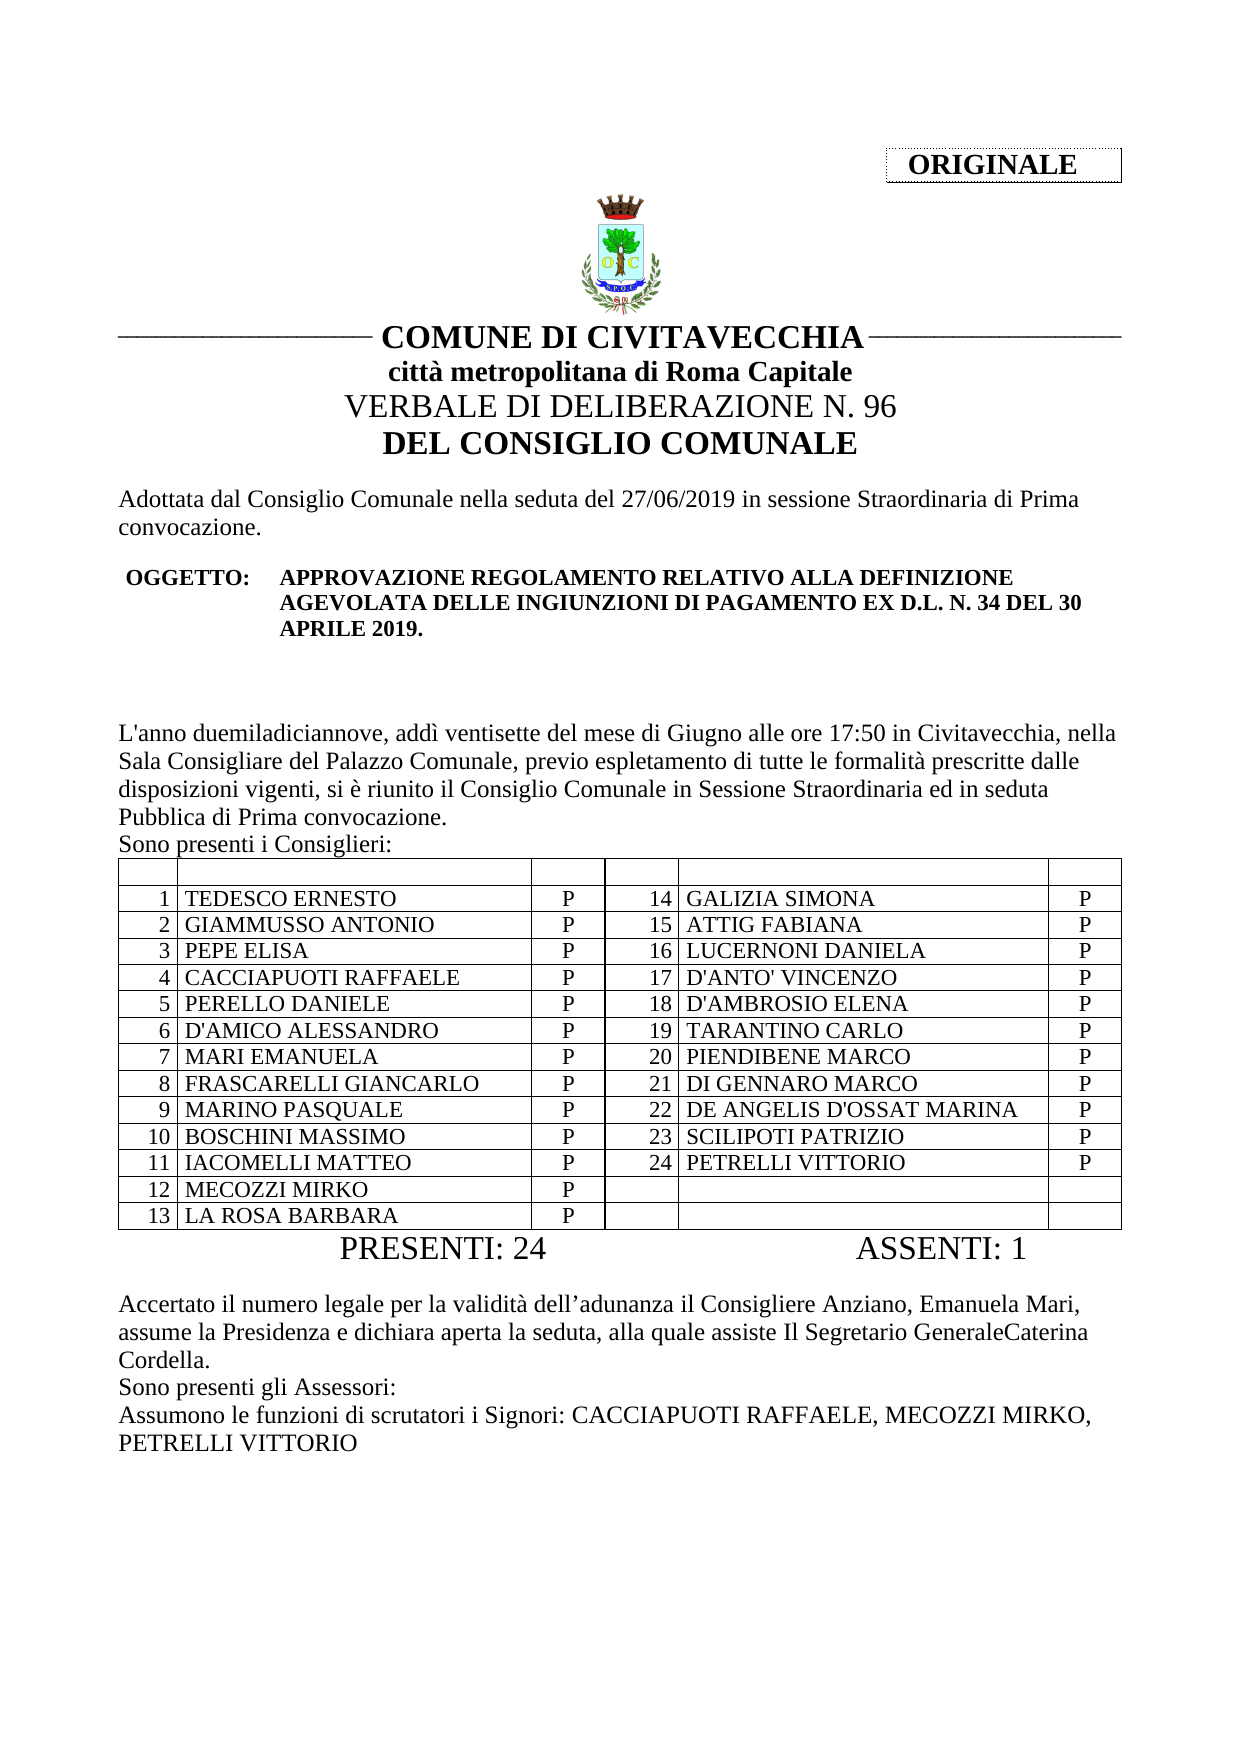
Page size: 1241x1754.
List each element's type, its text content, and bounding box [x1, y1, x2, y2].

table_cell P [532, 1097, 604, 1123]
picture [576, 183, 665, 319]
table_cell P [532, 991, 604, 1017]
table_cell DI GENNARO MARCO [679, 1071, 1048, 1096]
table_cell 14 [606, 886, 678, 911]
table_cell [679, 1177, 1048, 1202]
table_cell PETRELLI VITTORIO [679, 1150, 1048, 1176]
table_cell P [1049, 1150, 1121, 1176]
table_cell IACOMELLI MATTEO [178, 1150, 531, 1176]
text PRESENTI: 24 ASSENTI: 1 [118, 1230, 1122, 1266]
table_cell P [532, 1018, 604, 1043]
table_cell P [532, 886, 604, 911]
table_cell MECOZZI MIRKO [178, 1177, 531, 1202]
table_header OGGETTO: [118, 565, 272, 694]
table_cell [606, 1203, 678, 1228]
table_cell [1049, 1203, 1121, 1228]
table_cell P [532, 912, 604, 937]
table_cell D'ANTO' VINCENZO [679, 965, 1048, 990]
table_cell P [532, 1150, 604, 1176]
table_cell 24 [606, 1150, 678, 1176]
table_header [119, 859, 177, 884]
table_cell 5 [119, 991, 177, 1017]
table_cell TARANTINO CARLO [679, 1018, 1048, 1043]
table_cell P [532, 1124, 604, 1149]
text Assumono le funzioni di scrutatori i Signori: CACCIAPUOTI RAFFAELE, MECOZZI MIRKO, PETRELLI VITTORIO [118, 1401, 1122, 1457]
table_cell 22 [606, 1097, 678, 1123]
table_cell 23 [606, 1124, 678, 1149]
table_header APPROVAZIONE REGOLAMENTO RELATIVO ALLA DEFINIZIONE AGEVOLATA DELLE INGIUNZIONI DI PAGAMENTO EX D.L. N. 34 DEL 30 APRILE 2019. [272, 565, 1122, 694]
table_cell P [1049, 1018, 1121, 1043]
table_cell 15 [606, 912, 678, 937]
table_cell 2 [119, 912, 177, 937]
table_cell P [532, 965, 604, 990]
table_cell 11 [119, 1150, 177, 1176]
table_cell 3 [119, 939, 177, 964]
table_header [606, 859, 678, 884]
table_cell 10 [119, 1124, 177, 1149]
table_cell BOSCHINI MASSIMO [178, 1124, 531, 1149]
table_cell 6 [119, 1018, 177, 1043]
table_cell P [1049, 991, 1121, 1017]
table_cell 9 [119, 1097, 177, 1123]
table_cell FRASCARELLI GIANCARLO [178, 1071, 531, 1096]
table_cell P [1049, 1124, 1121, 1149]
table_cell GALIZIA SIMONA [679, 886, 1048, 911]
table_cell [606, 1177, 678, 1202]
table_cell PEPE ELISA [178, 939, 531, 964]
table_cell PERELLO DANIELE [178, 991, 531, 1017]
table_cell 1 [119, 886, 177, 911]
table_cell P [1049, 886, 1121, 911]
table_header [532, 859, 604, 884]
table_cell P [1049, 939, 1121, 964]
table_header [679, 859, 1048, 884]
table_cell 16 [606, 939, 678, 964]
table_cell 18 [606, 991, 678, 1017]
table_cell GIAMMUSSO ANTONIO [178, 912, 531, 937]
table_cell [679, 1203, 1048, 1228]
table_cell 17 [606, 965, 678, 990]
table_cell 8 [119, 1071, 177, 1096]
table_header [178, 859, 531, 884]
table_cell CACCIAPUOTI RAFFAELE [178, 965, 531, 990]
table_cell P [1049, 965, 1121, 990]
table_cell 20 [606, 1044, 678, 1070]
table_cell P [532, 1203, 604, 1228]
subtitle VERBALE DI DELIBERAZIONE N. 96 [118, 388, 1122, 424]
table_cell D'AMICO ALESSANDRO [178, 1018, 531, 1043]
table_cell MARINO PASQUALE [178, 1097, 531, 1123]
table_cell 4 [119, 965, 177, 990]
table_cell MARI EMANUELA [178, 1044, 531, 1070]
table_cell SCILIPOTI PATRIZIO [679, 1124, 1048, 1149]
table_cell 7 [119, 1044, 177, 1070]
table_cell P [1049, 1097, 1121, 1123]
table_cell [1049, 1177, 1121, 1202]
table_cell D'AMBROSIO ELENA [679, 991, 1048, 1017]
text Adottata dal Consiglio Comunale nella seduta del 27/06/2019 in sessione Straordinaria di Prima convocazione. [118, 485, 1122, 541]
table_cell LUCERNONI DANIELA [679, 939, 1048, 964]
table_cell 19 [606, 1018, 678, 1043]
text Sono presenti gli Assessori: [118, 1373, 1122, 1401]
text Sono presenti i Consiglieri: [118, 830, 1122, 858]
text Accertato il numero legale per la validità dell’adunanza il Consigliere Anziano, Emanuela Mari, assume la Presidenza e dichiara aperta la seduta, alla quale assiste Il Segretario GeneraleCaterina Cordella. [118, 1290, 1122, 1373]
text DEL CONSIGLIO COMUNALE [118, 424, 1122, 461]
table_cell TEDESCO ERNESTO [178, 886, 531, 911]
table_header [1049, 859, 1121, 884]
table_cell P [532, 1177, 604, 1202]
table_cell PIENDIBENE MARCO [679, 1044, 1048, 1070]
text L'anno duemiladiciannove, addì ventisette del mese di Giugno alle ore 17:50 in Civitavecchia, nella Sala Consigliare del Palazzo Comunale, previo espletamento di tutte le formalità prescritte dalle disposizioni vigenti, si è riunito il Consiglio Comunale in Sessione Straordinaria ed in seduta Pubblica di Prima convocazione. [118, 719, 1122, 830]
table_cell P [532, 1044, 604, 1070]
table_cell DE ANGELIS D'OSSAT MARINA [679, 1097, 1048, 1123]
table_cell P [1049, 912, 1121, 937]
table_cell 21 [606, 1071, 678, 1096]
table_cell 13 [119, 1203, 177, 1228]
table_cell P [532, 1071, 604, 1096]
table_cell ATTIG FABIANA [679, 912, 1048, 937]
table_cell P [532, 939, 604, 964]
table_cell P [1049, 1071, 1121, 1096]
table_cell P [1049, 1044, 1121, 1070]
table_cell 12 [119, 1177, 177, 1202]
table_cell LA ROSA BARBARA [178, 1203, 531, 1228]
